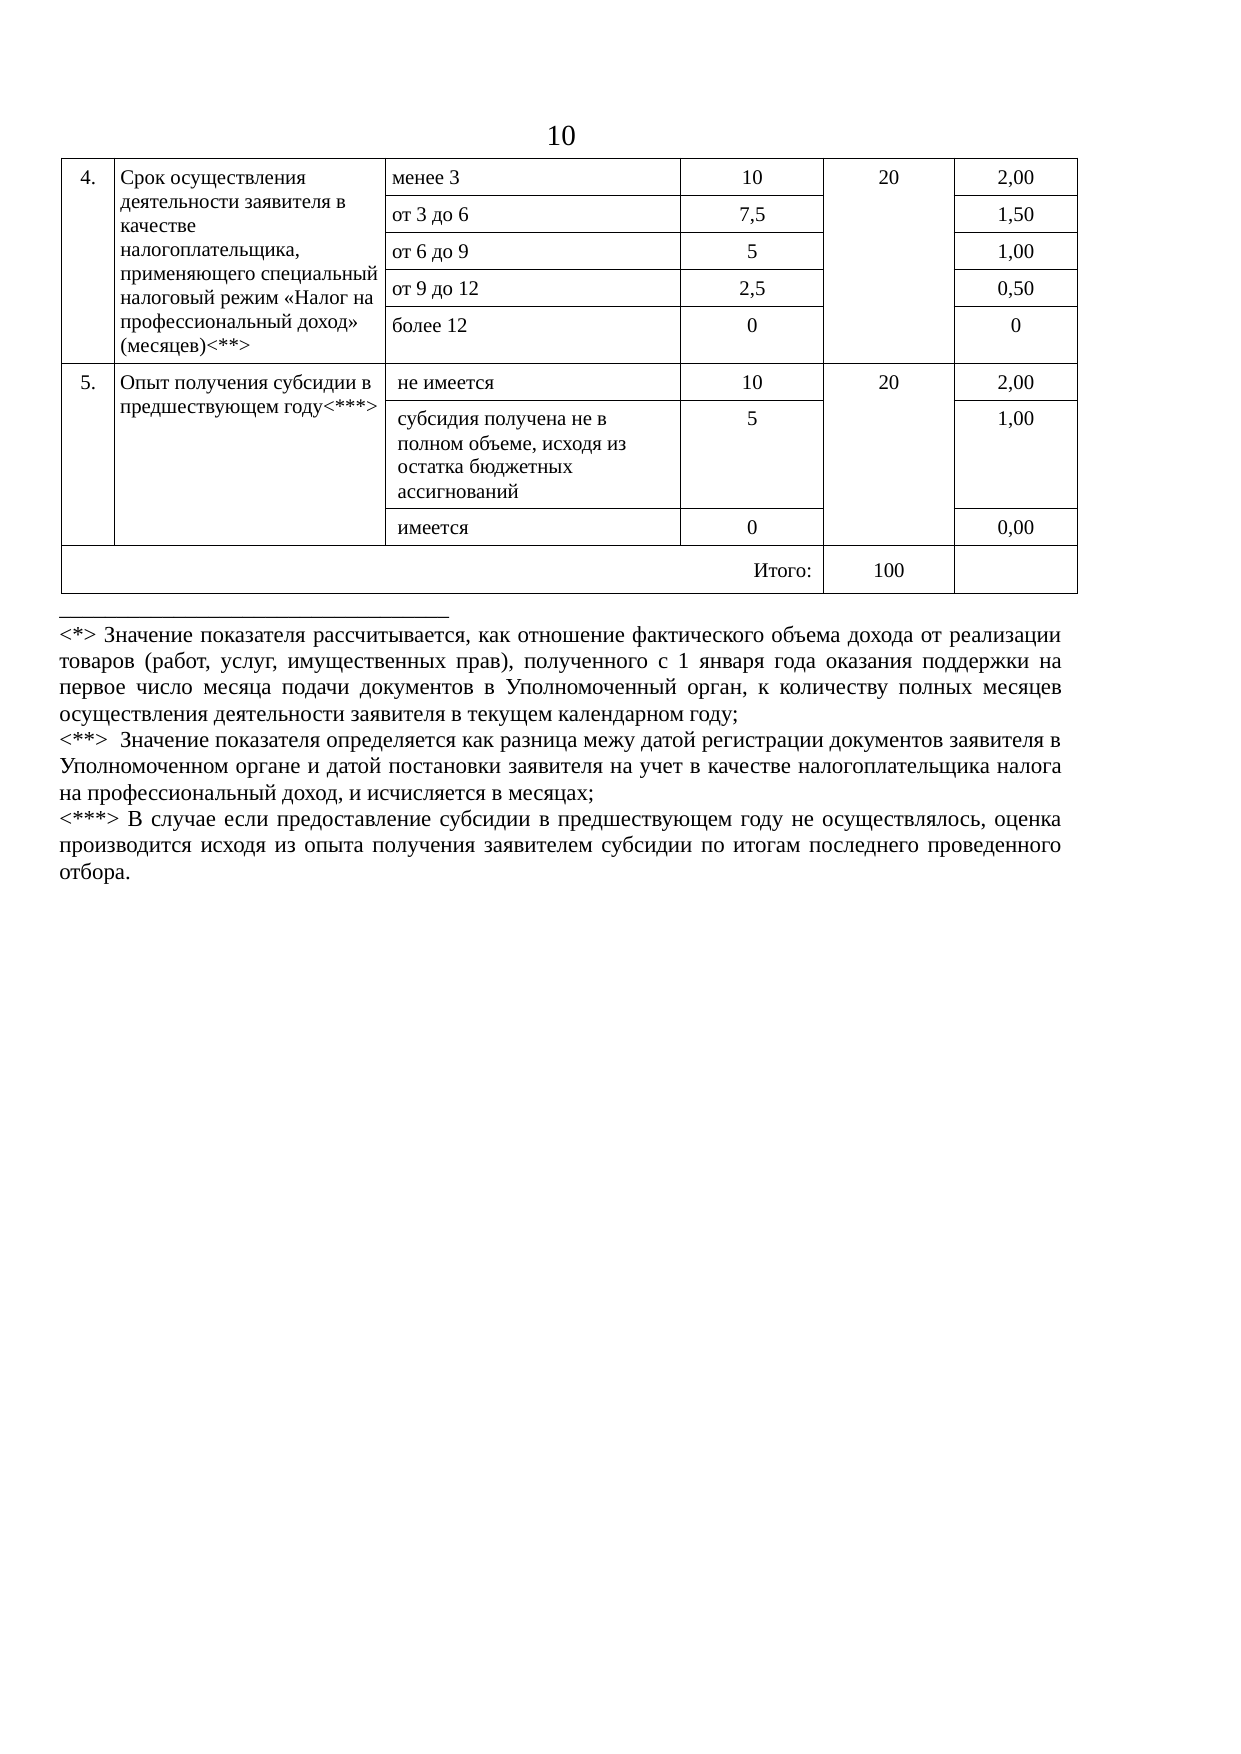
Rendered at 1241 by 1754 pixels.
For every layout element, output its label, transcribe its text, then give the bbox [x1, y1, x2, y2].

table_cell 5. [62, 364, 114, 545]
table_cell 2,00 [955, 159, 1077, 194]
table_cell 5 [681, 233, 823, 268]
table_cell более 12 [386, 307, 680, 363]
table_cell 7,5 [681, 196, 823, 232]
table_cell 1,00 [955, 401, 1077, 508]
table_cell 100 [824, 546, 954, 593]
table_cell 0 [681, 509, 823, 545]
table_cell 20 [824, 364, 954, 545]
text <***> В случае если предоставление субсидии в предшествующем году не осуществлялось, оценка производится исходя из опыта получения заявителем субсидии по итогам последнего проведенного отбора. [59, 805, 1063, 884]
table_cell субсидия получена не в полном объеме, исходя из остатка бюджетных ассигнований [386, 401, 680, 508]
table_cell от 6 до 9 [386, 233, 680, 268]
table_cell 2,00 [955, 364, 1077, 399]
table_cell 1,50 [955, 196, 1077, 232]
table_cell от 9 до 12 [386, 270, 680, 306]
table_cell 20 [824, 159, 954, 363]
table_cell Опыт получения субсидии в предшествующем году<***> [115, 364, 385, 545]
table_cell менее 3 [386, 159, 680, 194]
table_cell от 3 до 6 [386, 196, 680, 232]
table_cell 5 [681, 401, 823, 508]
table_cell не имеется [386, 364, 680, 399]
table_cell 0,00 [955, 509, 1077, 545]
table_cell 0 [681, 307, 823, 363]
table_cell 10 [681, 159, 823, 194]
table_cell Срок осуществления деятельности заявителя в качестве налогоплательщика, применяющего специальный налоговый режим «Налог на профессиональный доход» (месяцев)<**> [115, 159, 385, 363]
text <**> Значение показателя определяется как разница межу датой регистрации документов заявителя в Уполномоченном органе и датой постановки заявителя на учет в качестве налогоплательщика налога на профессиональный доход, и исчисляется в месяцах; [59, 726, 1063, 805]
table_cell [955, 546, 1077, 593]
table_cell 4. [62, 159, 114, 363]
table_cell Итого: [62, 546, 823, 593]
table_cell 2,5 [681, 270, 823, 306]
text <*> Значение показателя рассчитывается, как отношение фактического объема дохода от реализации товаров (работ, услуг, имущественных прав), полученного с 1 января года оказания поддержки на первое число месяца подачи документов в Уполномоченный орган, к количеству полных месяцев осуществления деятельности заявителя в текущем календарном году; [59, 621, 1063, 726]
table_cell имеется [386, 509, 680, 545]
table_cell 10 [681, 364, 823, 399]
table_cell 0 [955, 307, 1077, 363]
table_cell 1,00 [955, 233, 1077, 268]
table_cell 0,50 [955, 270, 1077, 306]
text __________________________________ [59, 594, 1063, 621]
